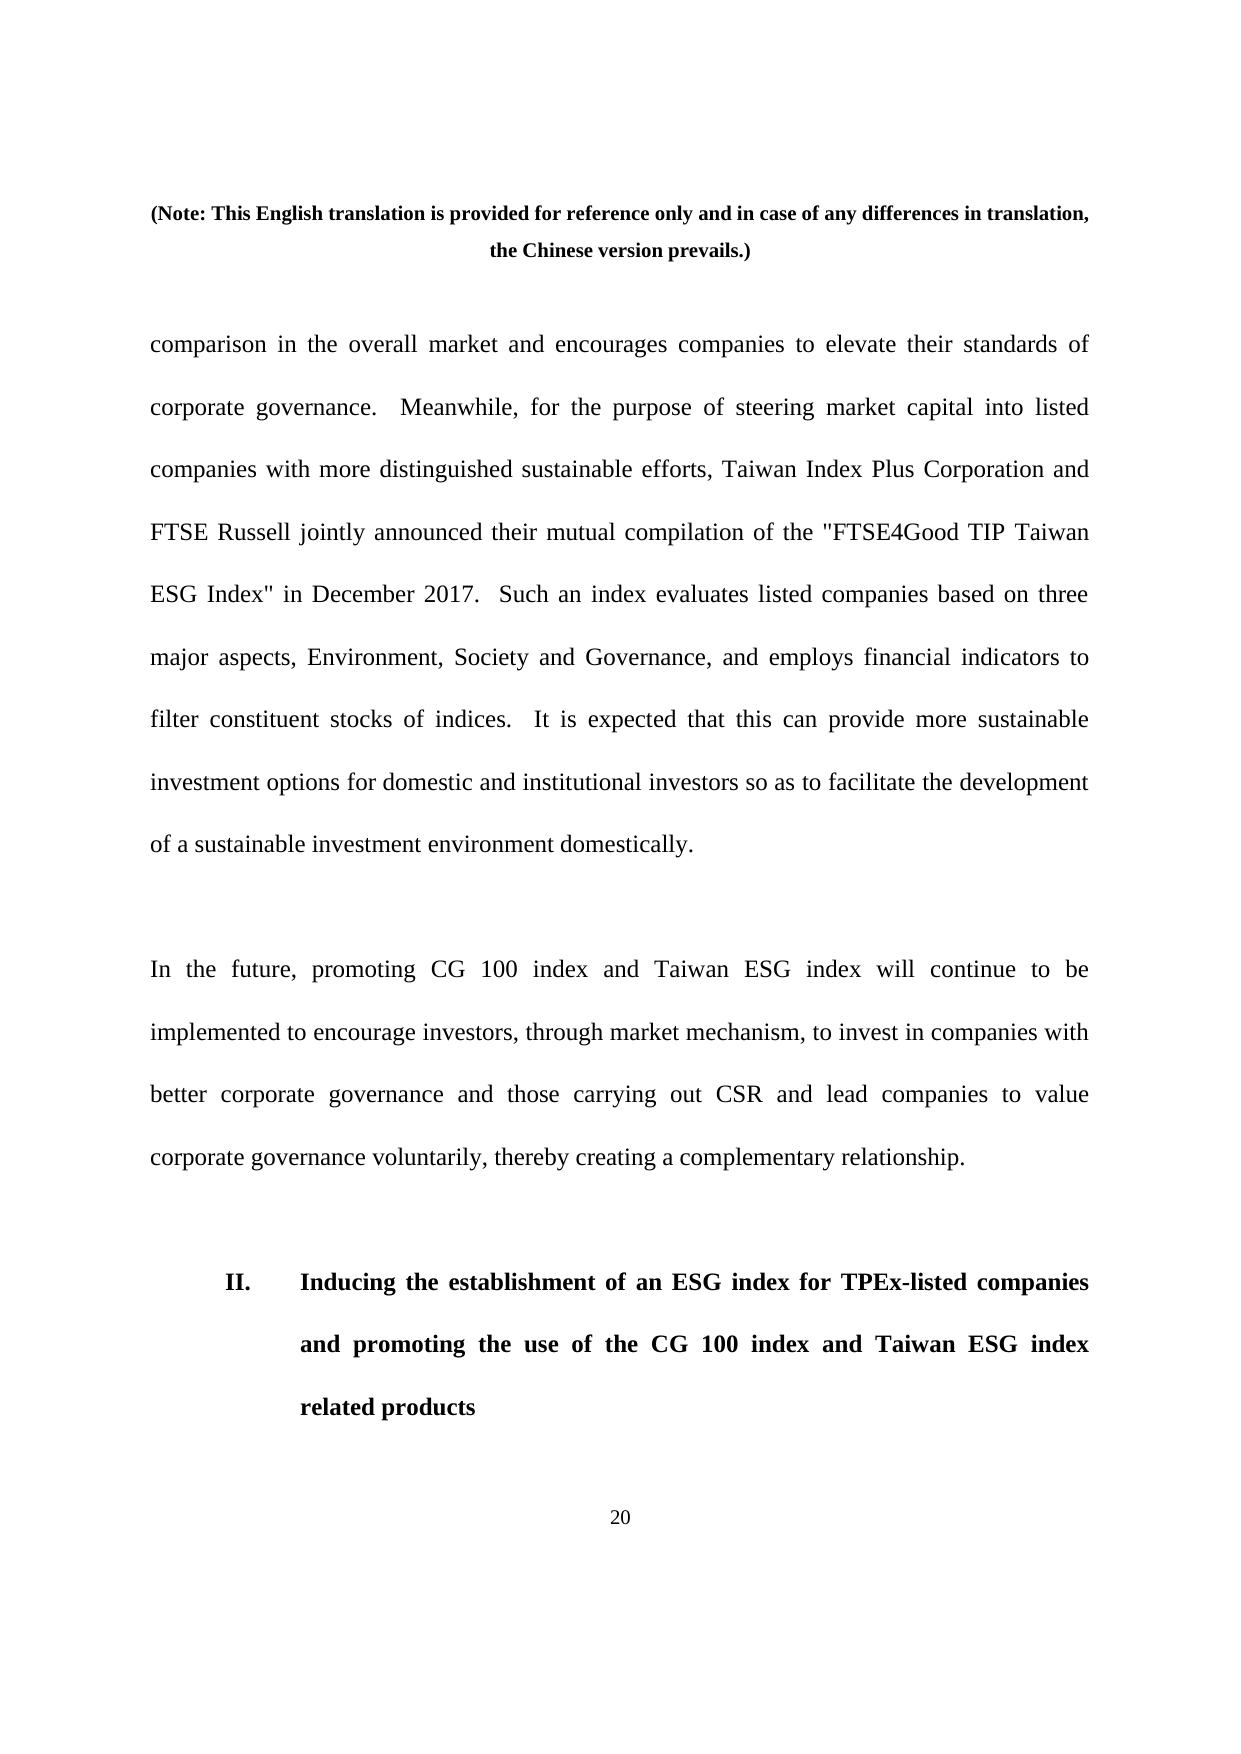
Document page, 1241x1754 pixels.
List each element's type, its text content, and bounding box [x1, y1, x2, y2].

list Inducing the establishment of an ESG index for TPEx-listed companies and promoting the use of the CG 100 index and Taiwan ESG index related products [225, 1239, 1090, 1427]
text In the future, promoting CG 100 index and Taiwan ESG index will continue to be implemented to encourage investors, through market mechanism, to invest in companies with better corporate governance and those carrying out CSR and lead companies to value corporate governance voluntarily, thereby creating a complementary relationship. [150, 927, 1090, 1177]
text comparison in the overall market and encourages companies to elevate their standards of corporate governance. Meanwhile, for the purpose of steering market capital into listed companies with more distinguished sustainable efforts, Taiwan Index Plus Corporation and FTSE Russell jointly announced their mutual compilation of the "FTSE4Good TIP Taiwan ESG Index" in December 2017. Such an index evaluates listed companies based on three major aspects, Environment, Society and Governance, and employs financial indicators to filter constituent stocks of indices. It is expected that this can provide more sustainable investment options for domestic and institutional investors so as to facilitate the development of a sustainable investment environment domestically. [150, 302, 1090, 864]
